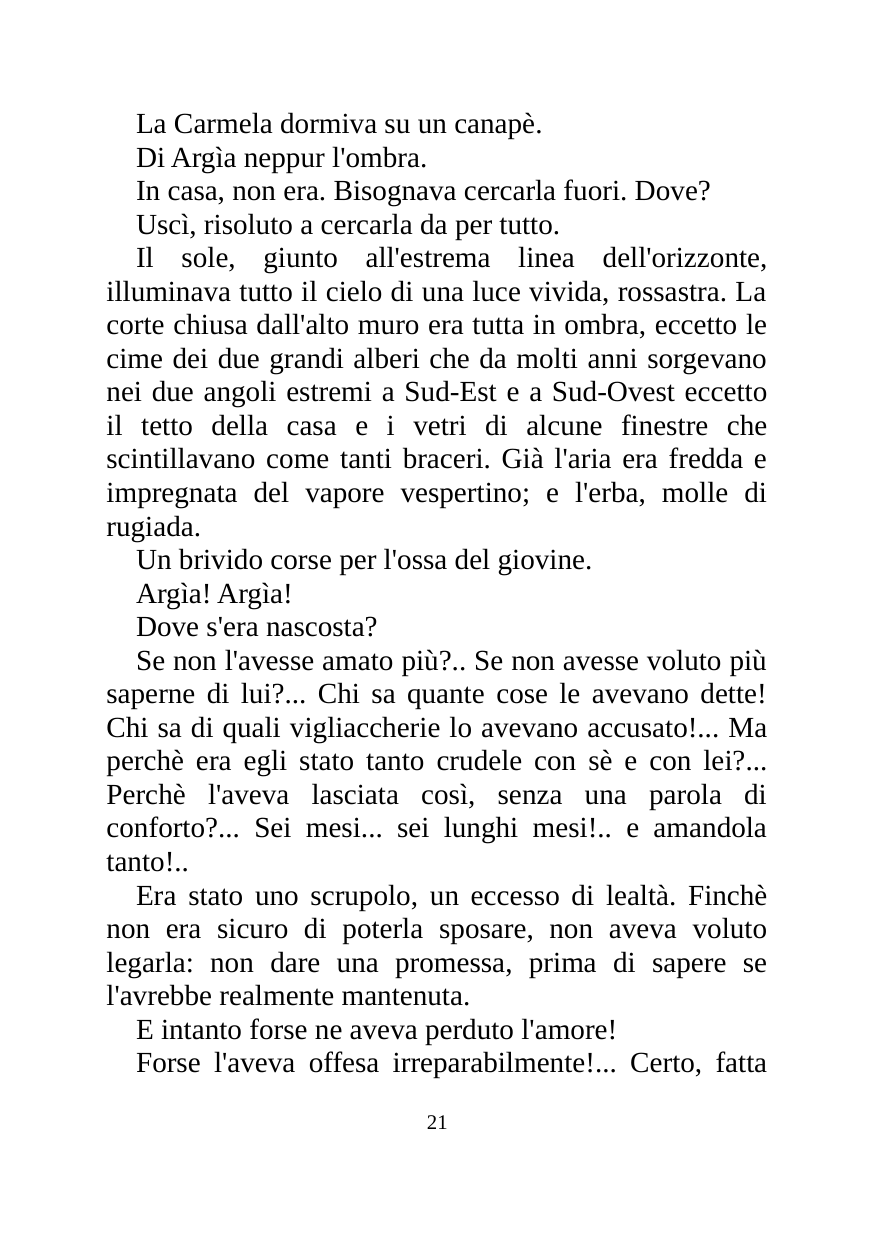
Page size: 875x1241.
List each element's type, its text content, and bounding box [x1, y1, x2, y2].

text La Carmela dormiva su un canapè. [106, 106, 768, 140]
text Se non l'avesse amato più?.. Se non avesse voluto più saperne di lui?... Chi sa quante cose le avevano dette! Chi sa di quali vigliaccherie lo avevano accusato!... Ma perchè era egli stato tanto crudele con sè e con lei?... Perchè l'aveva lasciata così, senza una parola di conforto?... Sei mesi... sei lunghi mesi!.. e amandola tanto!.. [106, 643, 768, 878]
text Dove s'era nascosta? [106, 609, 768, 643]
text Un brivido corse per l'ossa del giovine. [106, 542, 768, 576]
text Uscì, risoluto a cercarla da per tutto. [106, 207, 768, 240]
text Era stato uno scrupolo, un eccesso di lealtà. Finchè non era sicuro di poterla sposare, non aveva voluto legarla: non dare una promessa, prima di sapere se l'avrebbe realmente mantenuta. [106, 878, 768, 1012]
text E intanto forse ne aveva perduto l'amore! [106, 1012, 768, 1045]
text Forse l'aveva offesa irreparabilmente!... Certo, fatta [106, 1045, 768, 1079]
text Il sole, giunto all'estrema linea dell'orizzonte, illuminava tutto il cielo di una luce vivida, rossastra. La corte chiusa dall'alto muro era tutta in ombra, eccetto le cime dei due grandi alberi che da molti anni sorgevano nei due angoli estremi a Sud-Est e a Sud-Ovest eccetto il tetto della casa e i vetri di alcune finestre che scintillavano come tanti braceri. Già l'aria era fredda e impregnata del vapore vespertino; e l'erba, molle di rugiada. [106, 240, 768, 542]
text In casa, non era. Bisognava cercarla fuori. Dove? [106, 173, 768, 207]
text Di Argìa neppur l'ombra. [106, 140, 768, 173]
text Argìa! Argìa! [106, 576, 768, 609]
